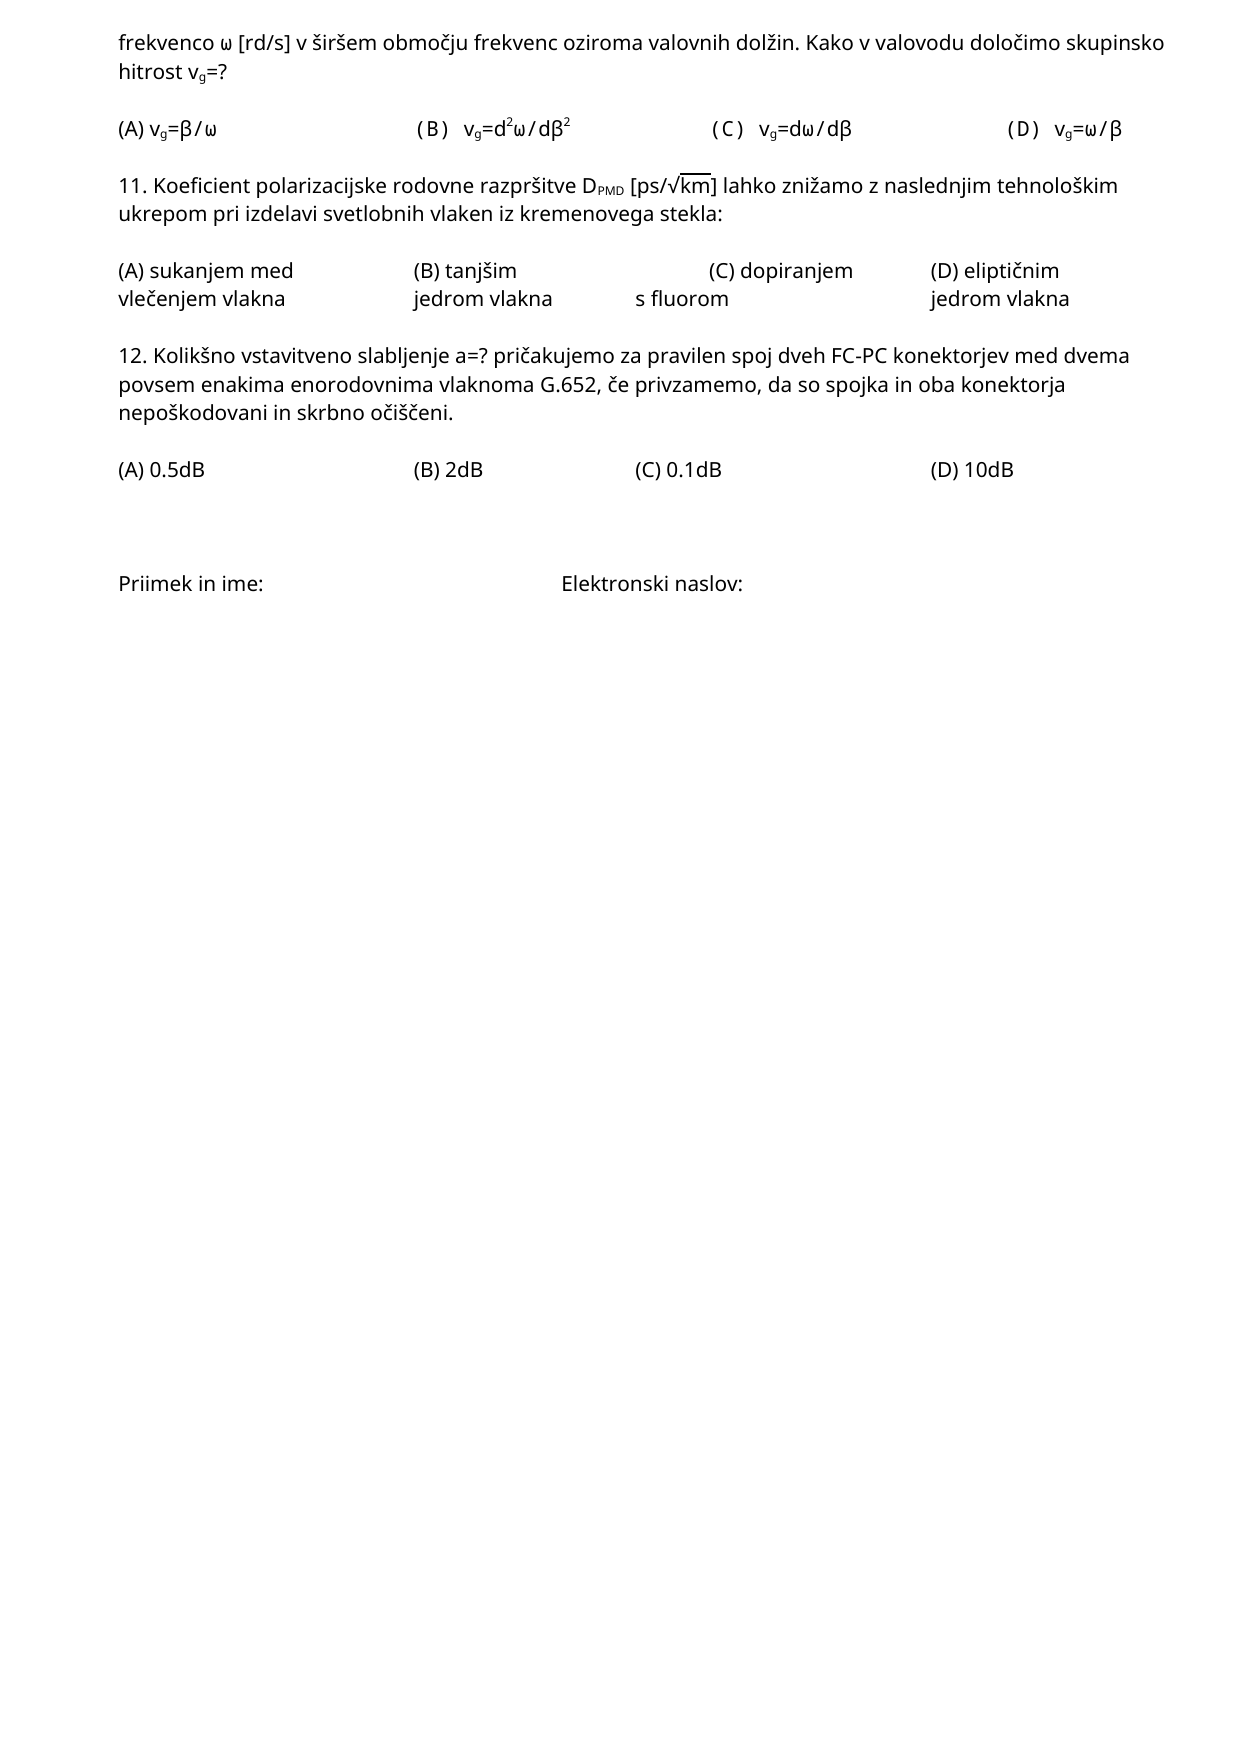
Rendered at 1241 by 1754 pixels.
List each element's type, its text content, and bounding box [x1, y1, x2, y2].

text (A) vg=β/ω (B) vg=d2ω/dβ2 (C) vg=dω/dβ (D) vg=ω/β [118, 114, 1212, 142]
text Priimek in ime: Elektronski naslov: [118, 569, 1212, 597]
text 12. Kolikšno vstavitveno slabljenje a=? pričakujemo za pravilen spoj dveh FC-PC konektorjev med dvema povsem enakima enorodovnima vlaknoma G.652, če privzamemo, da so spojka in oba konektorja nepoškodovani in skrbno očiščeni. [118, 341, 1212, 427]
text 11. Koeficient polarizacijske rodovne razpršitve DPMD [ps/√km] lahko znižamo z naslednjim tehnološkim ukrepom pri izdelavi svetlobnih vlaken iz kremenovega stekla: [118, 171, 1212, 228]
text (A) sukanjem med (B) tanjšim (C) dopiranjem (D) eliptičnim [118, 256, 1212, 284]
text frekvenco ω [rd/s] v širšem območju frekvenc oziroma valovnih dolžin. Kako v valovodu določimo skupinsko hitrost vg=? [118, 28, 1212, 85]
text (A) 0.5dB (B) 2dB (C) 0.1dB (D) 10dB [118, 455, 1212, 483]
text vlečenjem vlakna jedrom vlakna s fluorom jedrom vlakna [118, 284, 1212, 313]
